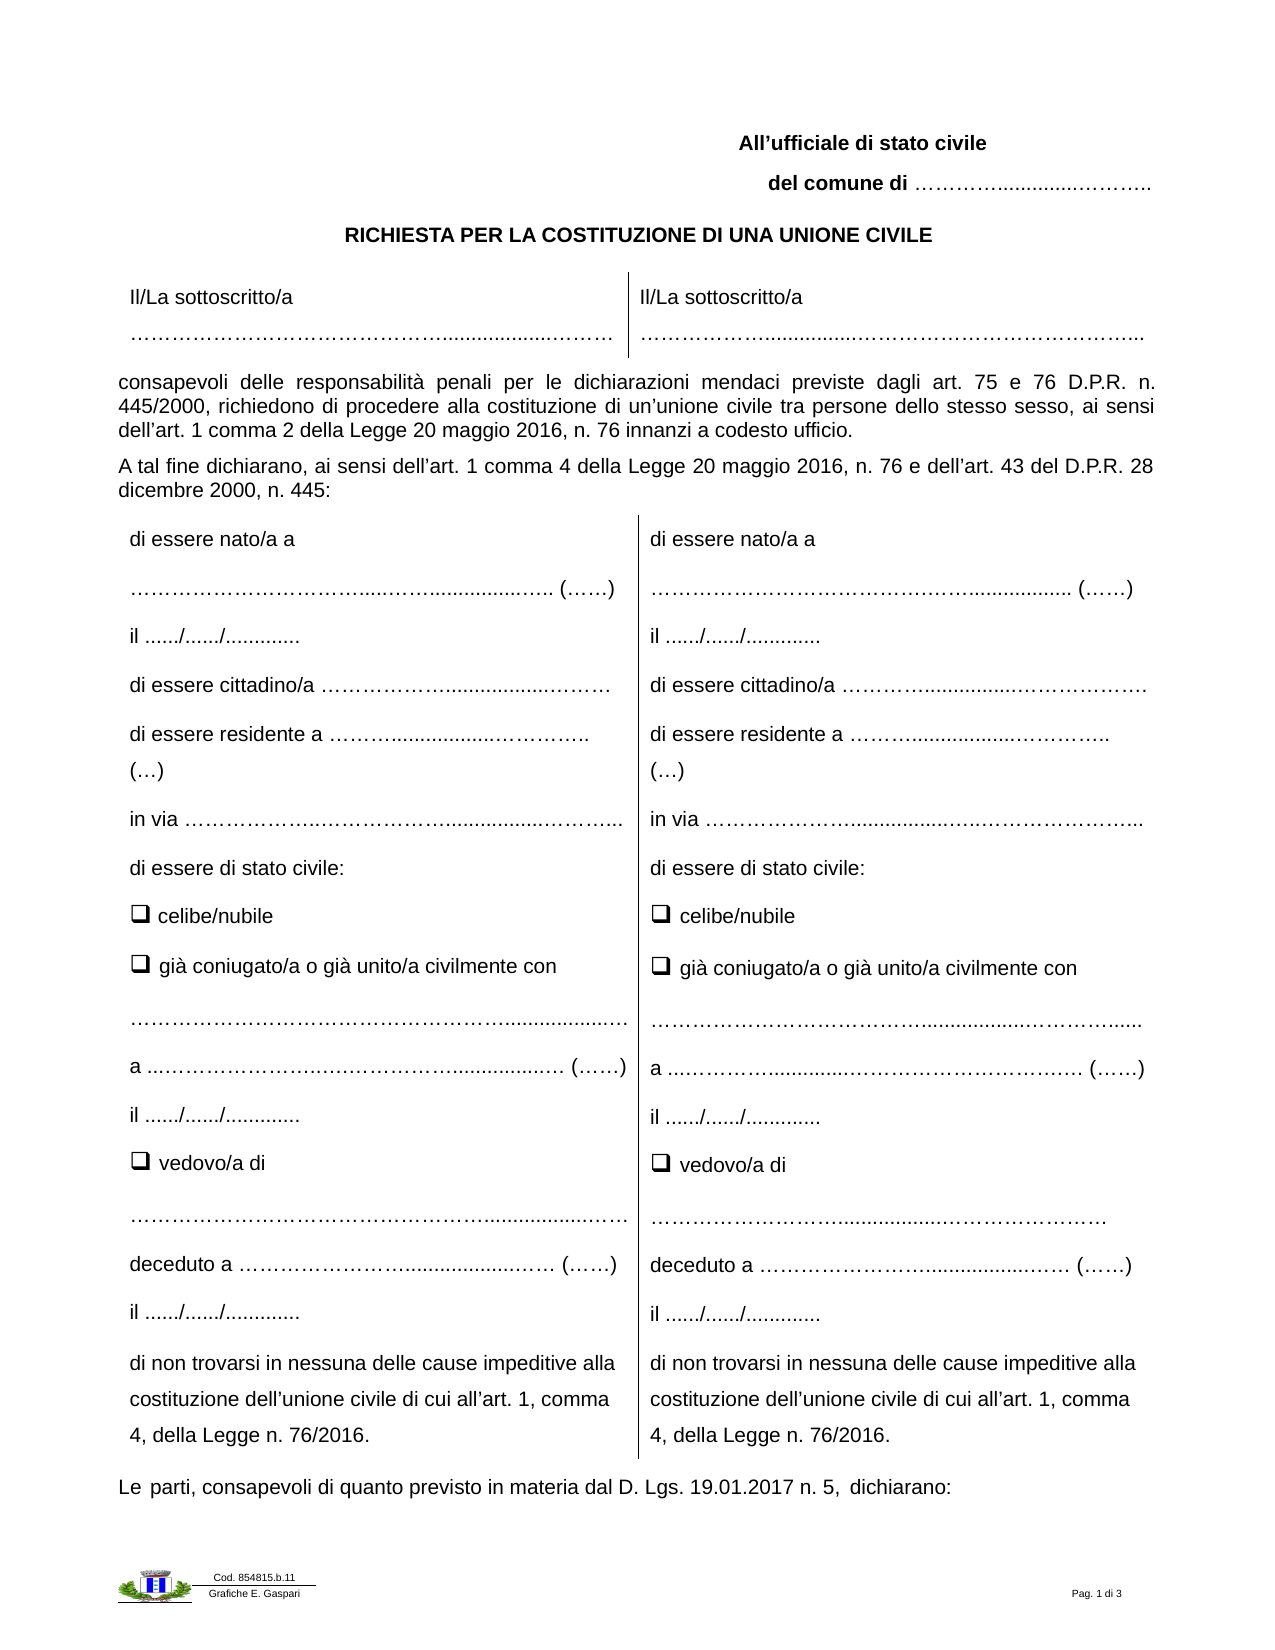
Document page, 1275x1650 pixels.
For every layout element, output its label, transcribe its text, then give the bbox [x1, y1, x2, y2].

table_header Il/La sottoscritto/a ………………………………………...................……… [118, 272, 628, 357]
subtitle All’ufficiale di stato civile [738, 131, 1149, 154]
table_cell di essere residente a ………..................………….. (…) in via ………………….................…..…………………... [639, 710, 1157, 843]
picture [118, 1570, 192, 1602]
text Le parti, consapevoli di quanto previsto in materia dal D. Lgs. 19.01.2017 n. 5, dichiarano: [118, 1471, 1152, 1501]
text consapevoli delle responsabilità penali per le dichiarazioni mendaci previste dagli art. 75 e 76 D.P.R. n. 445/2000, richiedono di procedere alla costituzione di un’unione civile tra persone dello stesso sesso, ai sensi dell’art. 1 comma 2 della Legge 20 maggio 2016, n. 76 innanzi a codesto ufficio. [118, 370, 1157, 442]
table_cell di non trovarsi in nessuna delle cause impeditive alla costituzione dell’unione civile di cui all’art. 1, comma 4, della Legge n. 76/2016. [118, 1338, 638, 1459]
table_cell di essere cittadino/a …………................………………. [639, 661, 1157, 709]
text A tal fine dichiarano, ai sensi dell’art. 1 comma 4 della Legge 20 maggio 2016, n. 76 e dell’art. 43 del D.P.R. 28 dicembre 2000, n. 445: [118, 454, 1157, 502]
subtitle RICHIESTA PER LA COSTITUZIONE DI UNA UNIONE CIVILE [118, 223, 1159, 247]
table_cell di essere di stato civile:  celibe/nubile  già coniugato/a o già unito/a civilmente con ………………………………………………..................… a ...…………………..….……………................… (……) il ....../....../.............  vedovo/a di ……………………………………………..................…… deceduto a ……………………...................…… (……) il ....../....../............. [118, 843, 638, 1338]
table_header di essere nato/a a ………………………………….…….................. (……) il ....../....../............. [639, 515, 1157, 661]
table_cell di essere residente a ………..................………….. (…) in via ………………..……………….................………... [118, 710, 638, 843]
table_cell di essere di stato civile:  celibe/nubile  già coniugato/a o già unito/a civilmente con …………………………………..................…………...... a ...…………..............………………………….… (……) il ....../....../.............  vedovo/a di ………………………..................…………………… deceduto a ……………………..................…… (……) il ....../....../............. [639, 843, 1157, 1338]
table_header Il/La sottoscritto/a ………………................…………………………………... [629, 272, 1157, 357]
table_cell di non trovarsi in nessuna delle cause impeditive alla costituzione dell’unione civile di cui all’art. 1, comma 4, della Legge n. 76/2016. [639, 1338, 1157, 1459]
table_header di essere nato/a a …………………………….....……................….. (……) il ....../....../............. [118, 515, 638, 661]
table_cell di essere cittadino/a ………………..................……… [118, 661, 638, 709]
text del comune di …………..............……….. [768, 171, 1157, 194]
